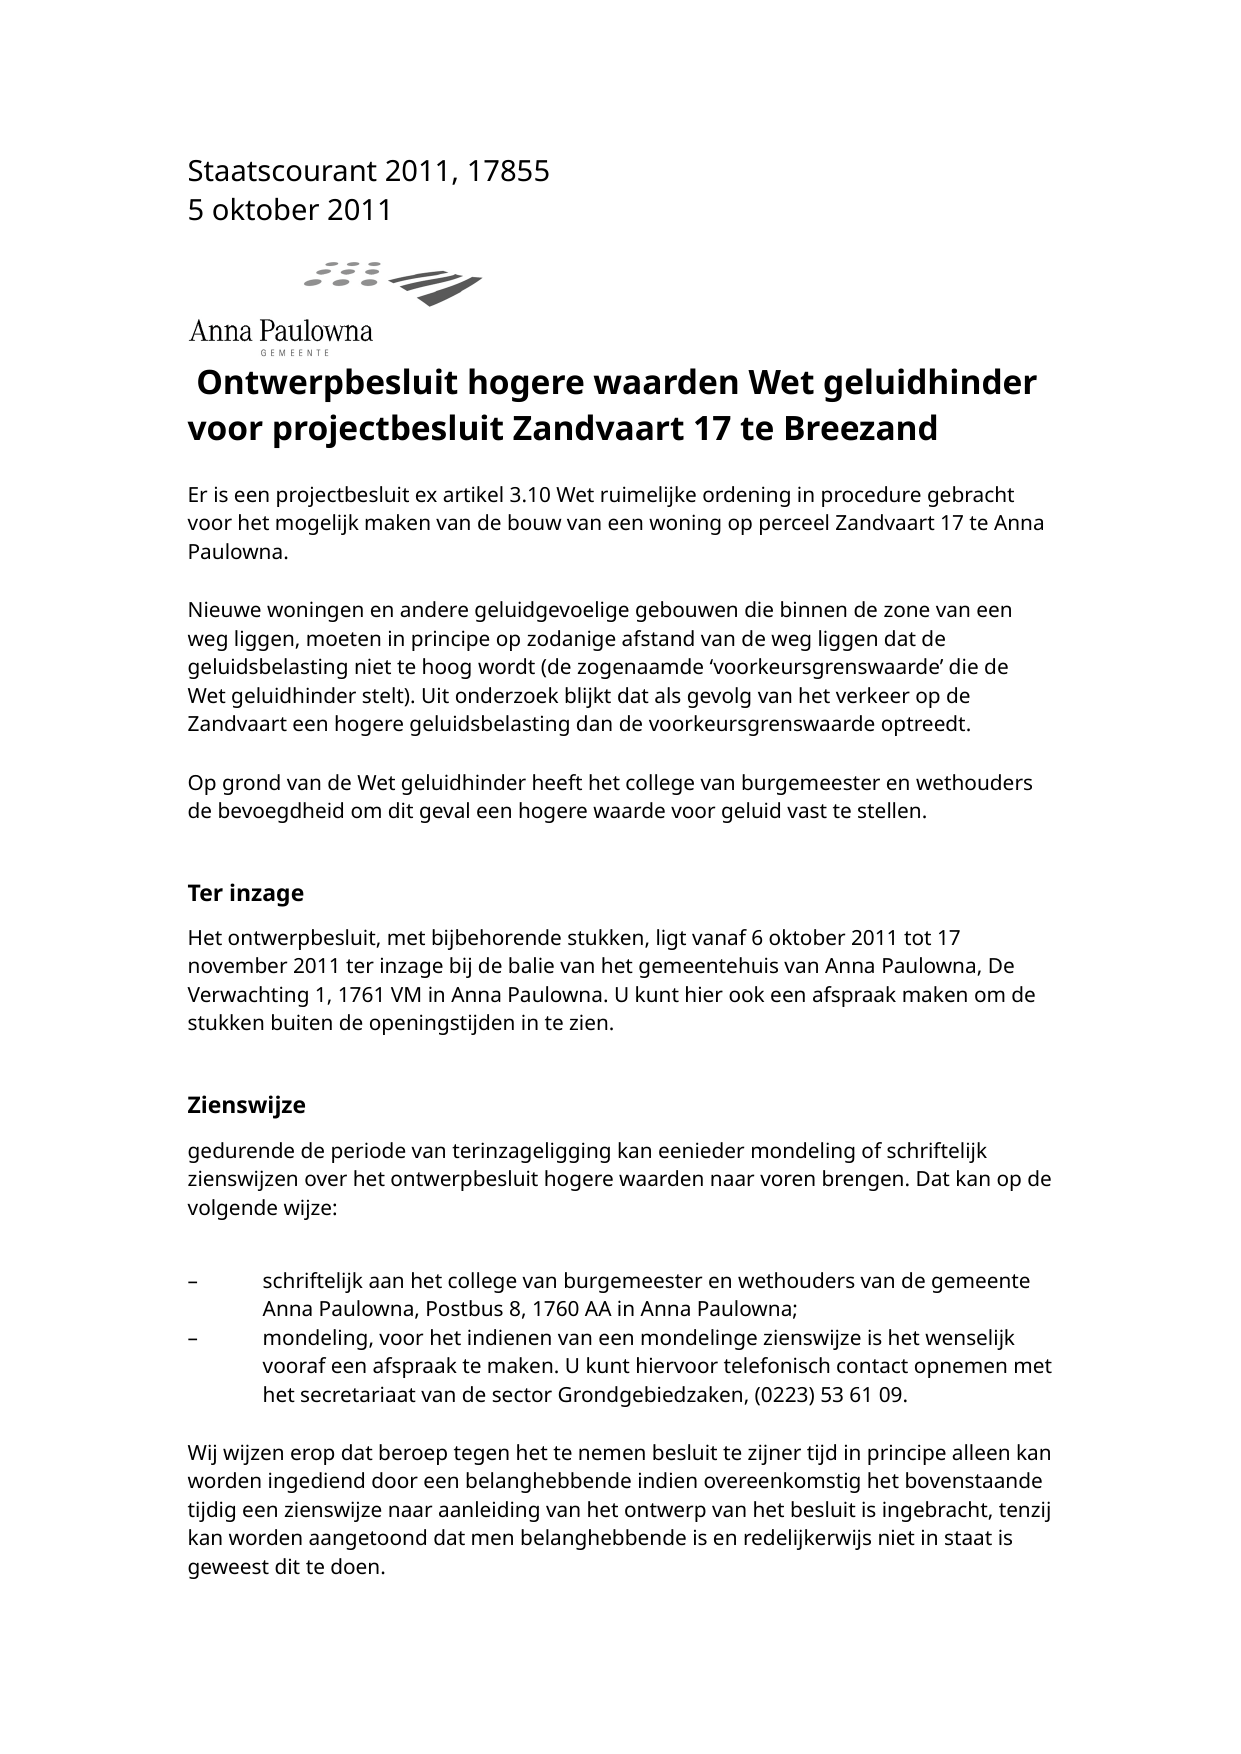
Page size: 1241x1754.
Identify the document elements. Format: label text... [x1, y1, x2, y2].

text Staatscourant 2011, 17855 [187, 150, 1053, 190]
subtitle Zienswijze [187, 1089, 1053, 1121]
text gedurende de periode van terinzageligging kan eenieder mondeling of schriftelijk zienswijzen over het ontwerpbesluit hogere waarden naar voren brengen. Dat kan op de volgende wijze: [187, 1136, 1053, 1221]
text Het ontwerpbesluit, met bijbehorende stukken, ligt vanaf 6 oktober 2011 tot 17 november 2011 ter inzage bij de balie van het gemeentehuis van Anna Paulowna, De Verwachting 1, 1761 VM in Anna Paulowna. U kunt hier ook een afspraak maken om de stukken buiten de openingstijden in te zien. [187, 923, 1053, 1037]
text Er is een projectbesluit ex artikel 3.10 Wet ruimelijke ordening in procedure gebracht voor het mogelijk maken van de bouw van een woning op perceel Zandvaart 17 te Anna Paulowna. [187, 480, 1053, 565]
subtitle Ontwerpbesluit hogere waarden Wet geluidhinder voor projectbesluit Zandvaart 17 te Breezand [187, 271, 1053, 450]
list mondeling, voor het indienen van een mondelinge zienswijze is het wenselijk vooraf een afspraak te maken. U kunt hiervoor telefonisch contact opnemen met het secretariaat van de sector Grondgebiedzaken, (0223) 53 61 09. [187, 1323, 1053, 1408]
picture [187, 258, 484, 359]
subtitle Ter inzage [187, 877, 1053, 908]
text 5 oktober 2011 [187, 190, 1053, 229]
text Op grond van de Wet geluidhinder heeft het college van burgemeester en wethouders de bevoegdheid om dit geval een hogere waarde voor geluid vast te stellen. [187, 768, 1053, 824]
list schriftelijk aan het college van burgemeester en wethouders van de gemeente Anna Paulowna, Postbus 8, 1760 AA in Anna Paulowna; [187, 1266, 1053, 1323]
text Wij wijzen erop dat beroep tegen het te nemen besluit te zijner tijd in principe alleen kan worden ingediend door een belanghebbende indien overeenkomstig het bovenstaande tijdig een zienswijze naar aanleiding van het ontwerp van het besluit is ingebracht, tenzij kan worden aangetoond dat men belanghebbende is en redelijkerwijs niet in staat is geweest dit te doen. [187, 1438, 1053, 1580]
text Nieuwe woningen en andere geluidgevoelige gebouwen die binnen de zone van een weg liggen, moeten in principe op zodanige afstand van de weg liggen dat de geluidsbelasting niet te hoog wordt (de zogenaamde ‘voorkeursgrenswaarde’ die de Wet geluidhinder stelt). Uit onderzoek blijkt dat als gevolg van het verkeer op de Zandvaart een hogere geluidsbelasting dan de voorkeursgrenswaarde optreedt. [187, 595, 1053, 738]
